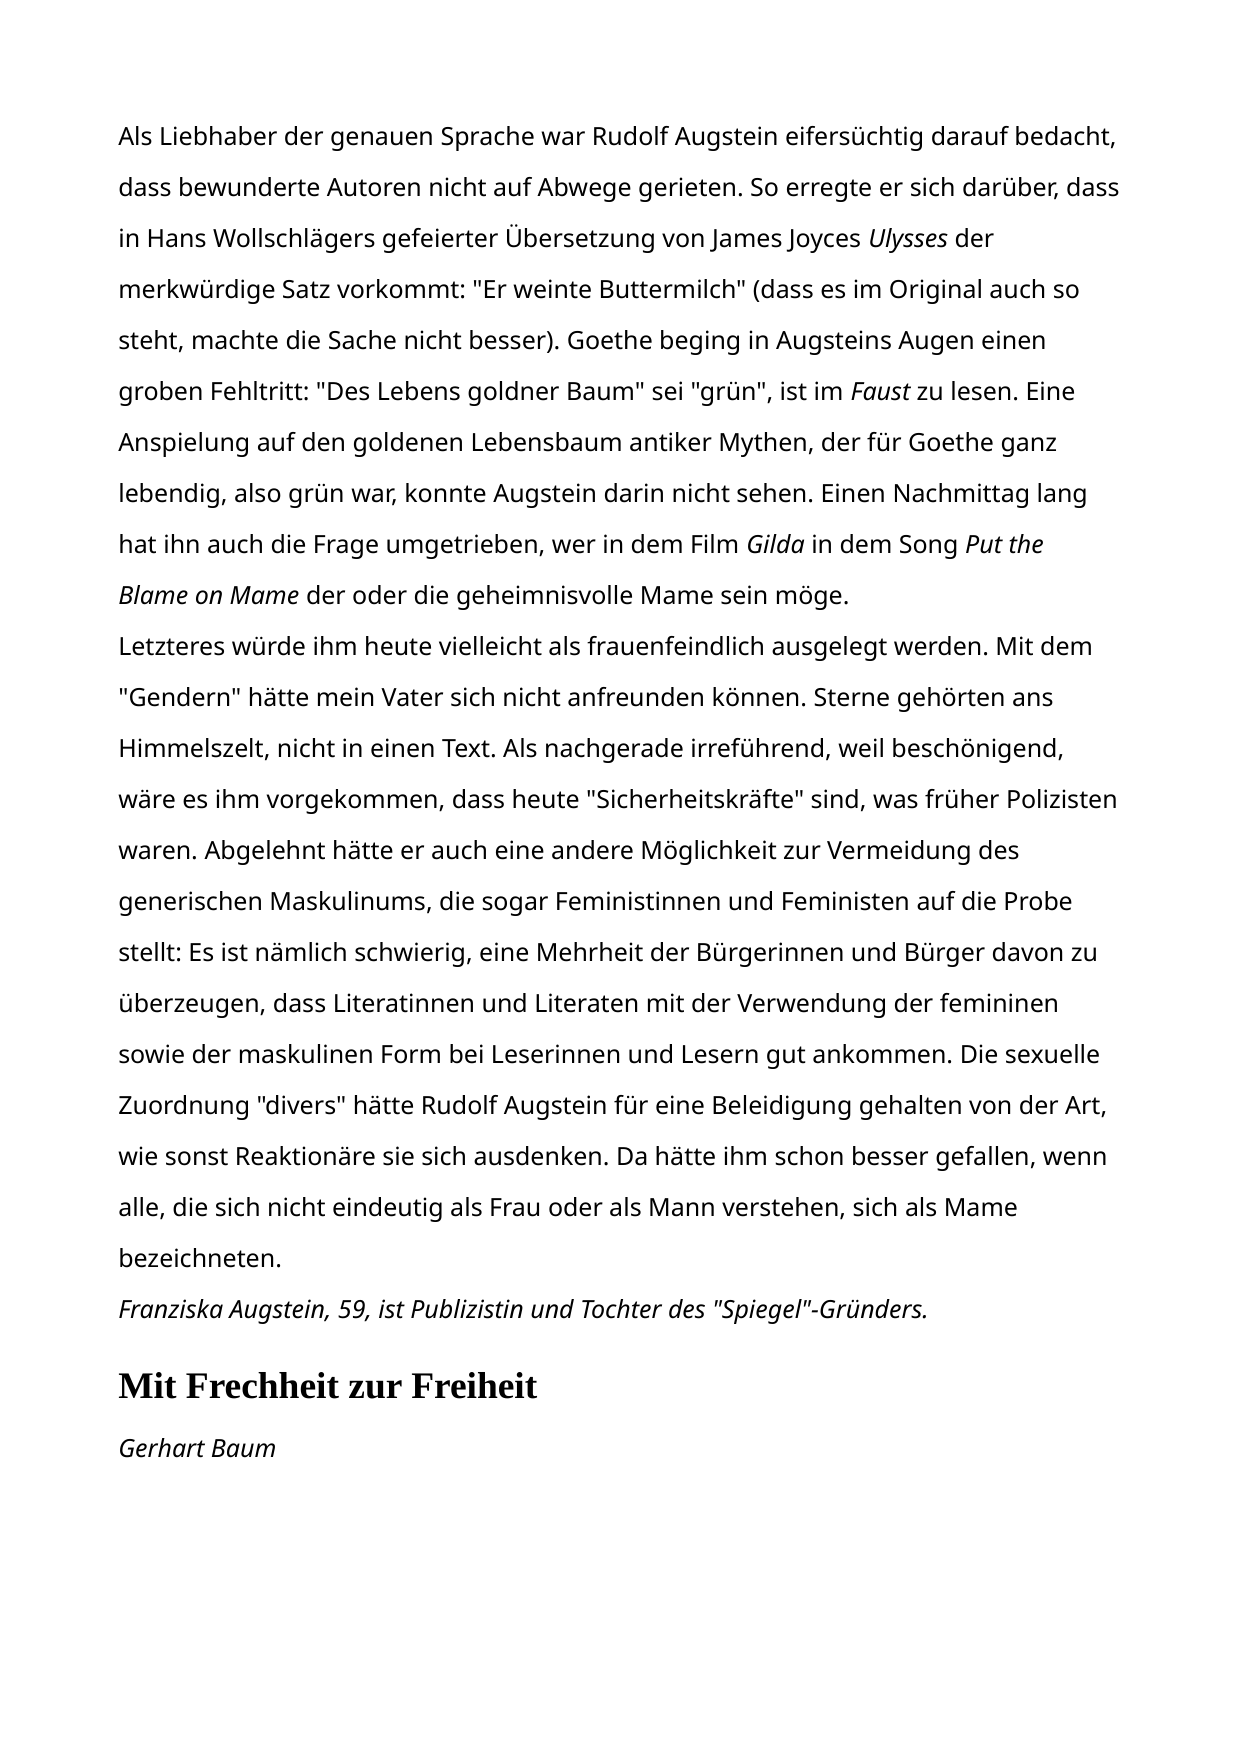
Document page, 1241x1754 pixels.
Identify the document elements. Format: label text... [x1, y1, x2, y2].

text Gerhart Baum [118, 1430, 1122, 1464]
subtitle Mit Frechheit zur Freiheit [118, 1364, 1122, 1407]
text Franziska Augstein, 59, ist Publizistin und Tochter des "Spiegel"-Gründers. [118, 1292, 1122, 1326]
text Letzteres würde ihm heute vielleicht als frauenfeindlich ausgelegt werden. Mit dem "Gendern" hätte mein Vater sich nicht anfreunden können. Sterne gehörten ans Himmelszelt, nicht in einen Text. Als nachgerade irreführend, weil beschönigend, wäre es ihm vorgekommen, dass heute "Sicherheitskräfte" sind, was früher Polizisten waren. Abgelehnt hätte er auch eine andere Möglichkeit zur Vermeidung des generischen Maskulinums, die sogar Feministinnen und Feministen auf die Probe stellt: Es ist nämlich schwierig, eine Mehrheit der Bürgerinnen und Bürger davon zu überzeugen, dass Literatinnen und Literaten mit der Verwendung der femininen sowie der maskulinen Form bei Leserinnen und Lesern gut ankommen. Die sexuelle Zuordnung "divers" hätte Rudolf Augstein für eine Beleidigung gehalten von der Art, wie sonst Reaktionäre sie sich ausdenken. Da hätte ihm schon besser gefallen, wenn alle, die sich nicht eindeutig als Frau oder als Mann verstehen, sich als Mame bezeichneten. [118, 628, 1122, 1275]
text Als Liebhaber der genauen Sprache war Rudolf Augstein eifersüchtig darauf bedacht, dass bewunderte Autoren nicht auf Abwege gerieten. So erregte er sich darüber, dass in Hans Wollschlägers gefeierter Übersetzung von James Joyces Ulysses der merkwürdige Satz vorkommt: "Er weinte Buttermilch" (dass es im Original auch so steht, machte die Sache nicht besser). Goethe beging in Augsteins Augen einen groben Fehltritt: "Des Lebens goldner Baum" sei "grün", ist im Faust zu lesen. Eine Anspielung auf den goldenen Lebensbaum antiker Mythen, der für Goethe ganz lebendig, also grün war, konnte Augstein darin nicht sehen. Einen Nachmittag lang hat ihn auch die Frage umgetrieben, wer in dem Film Gilda in dem Song Put the Blame on Mame der oder die geheimnisvolle Mame sein möge. [118, 118, 1122, 612]
